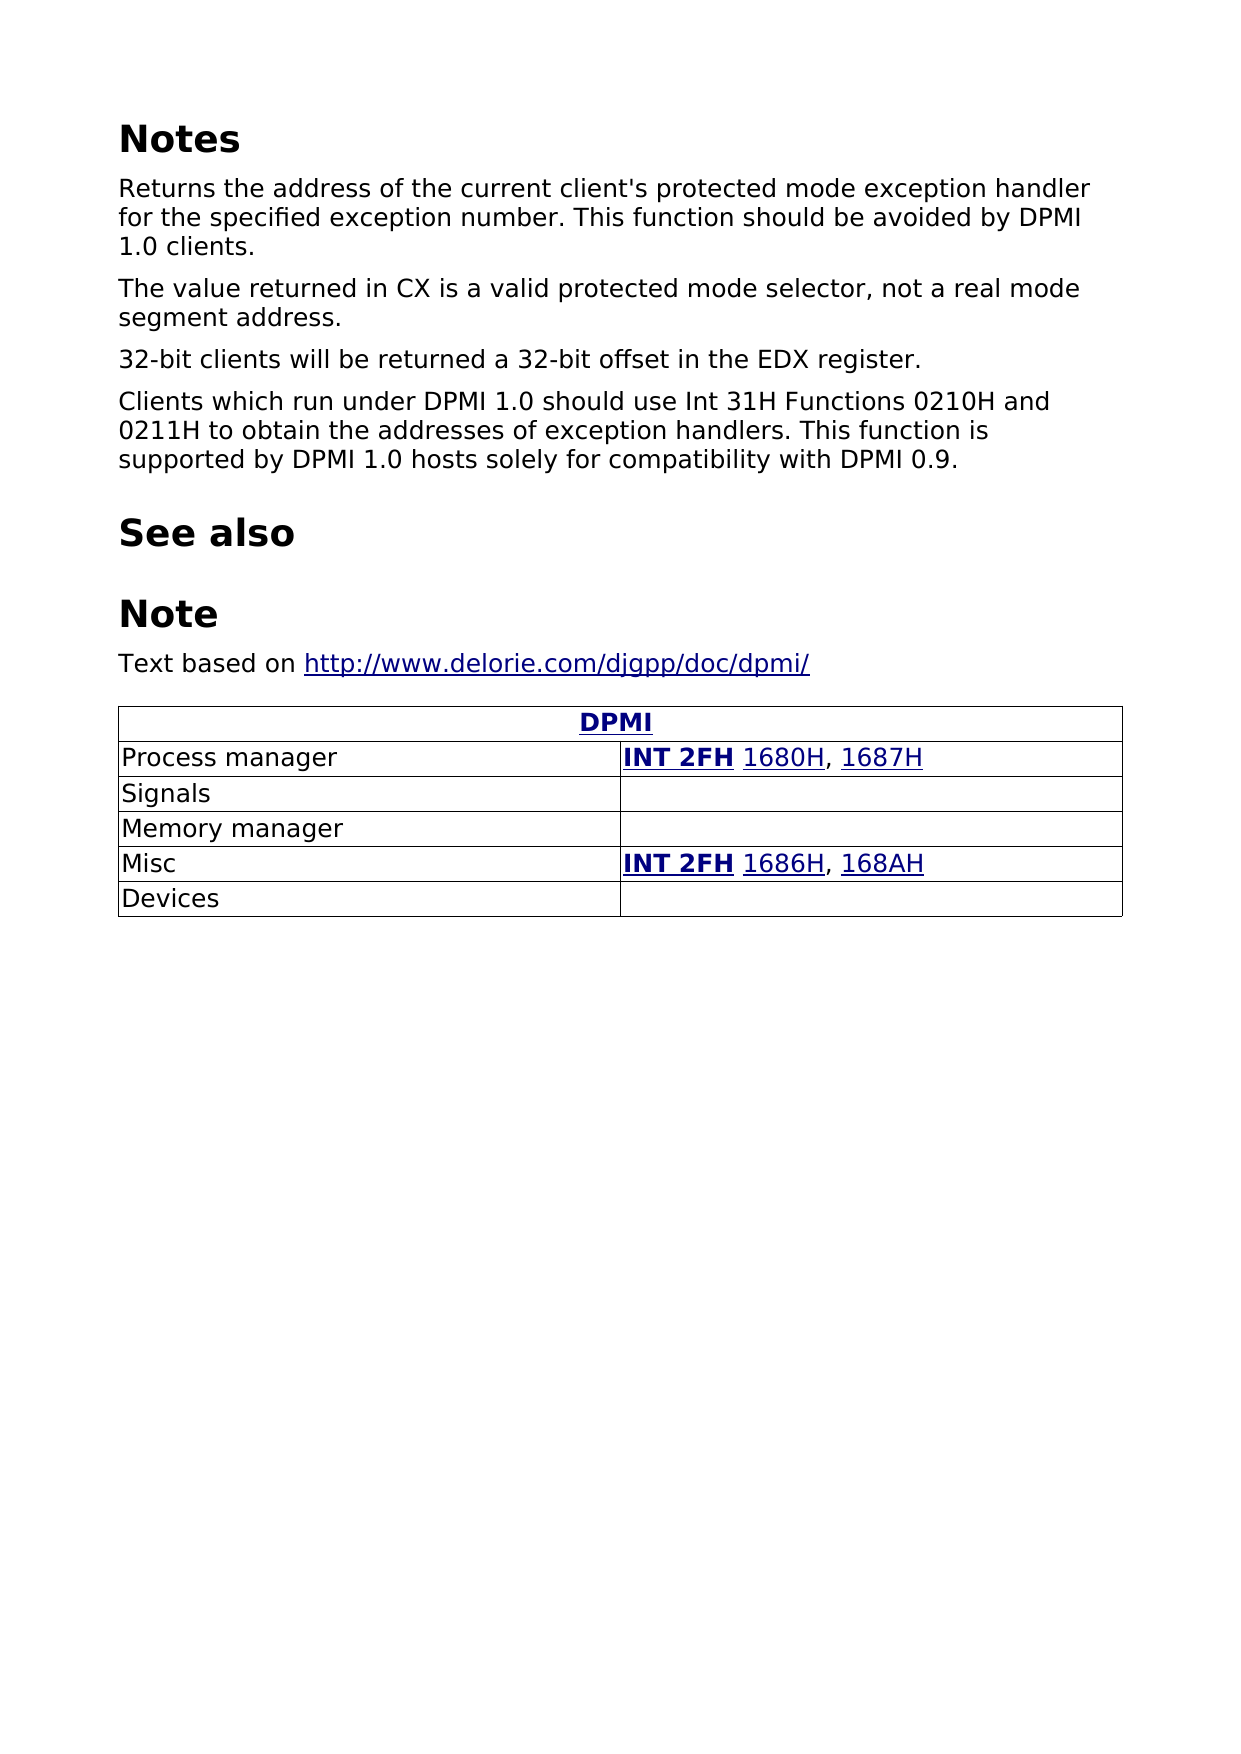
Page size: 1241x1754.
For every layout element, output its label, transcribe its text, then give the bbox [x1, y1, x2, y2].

subtitle See also [118, 512, 1122, 555]
subtitle Note [118, 593, 1122, 637]
text 32-bit clients will be returned a 32-bit offset in the EDX register. [118, 345, 1122, 374]
text Clients which run under DPMI 1.0 should use Int 31H Functions 0210H and 0211H to obtain the addresses of exception handlers. This function is supported by DPMI 1.0 hosts solely for compatibility with DPMI 0.9. [118, 387, 1122, 474]
subtitle Notes [118, 118, 1122, 162]
table_cell INT 2FH 1686H, 168AH [621, 847, 1122, 881]
text Text based on http://www.delorie.com/djgpp/doc/dpmi/ [118, 649, 1122, 678]
table_cell Process manager [119, 742, 620, 776]
table_cell [621, 882, 1122, 916]
table_cell INT 2FH 1680H, 1687H [621, 742, 1122, 776]
table_cell Memory manager [119, 812, 620, 846]
table_cell Signals [119, 777, 620, 811]
text Returns the address of the current client's protected mode exception handler for the specified exception number. This function should be avoided by DPMI 1.0 clients. [118, 174, 1122, 262]
table_cell Misc [119, 847, 620, 881]
table_cell Devices [119, 882, 620, 916]
table_cell [621, 777, 1122, 811]
table_cell [621, 812, 1122, 846]
text The value returned in CX is a valid protected mode selector, not a real mode segment address. [118, 274, 1122, 333]
table_header DPMI [119, 707, 1122, 741]
